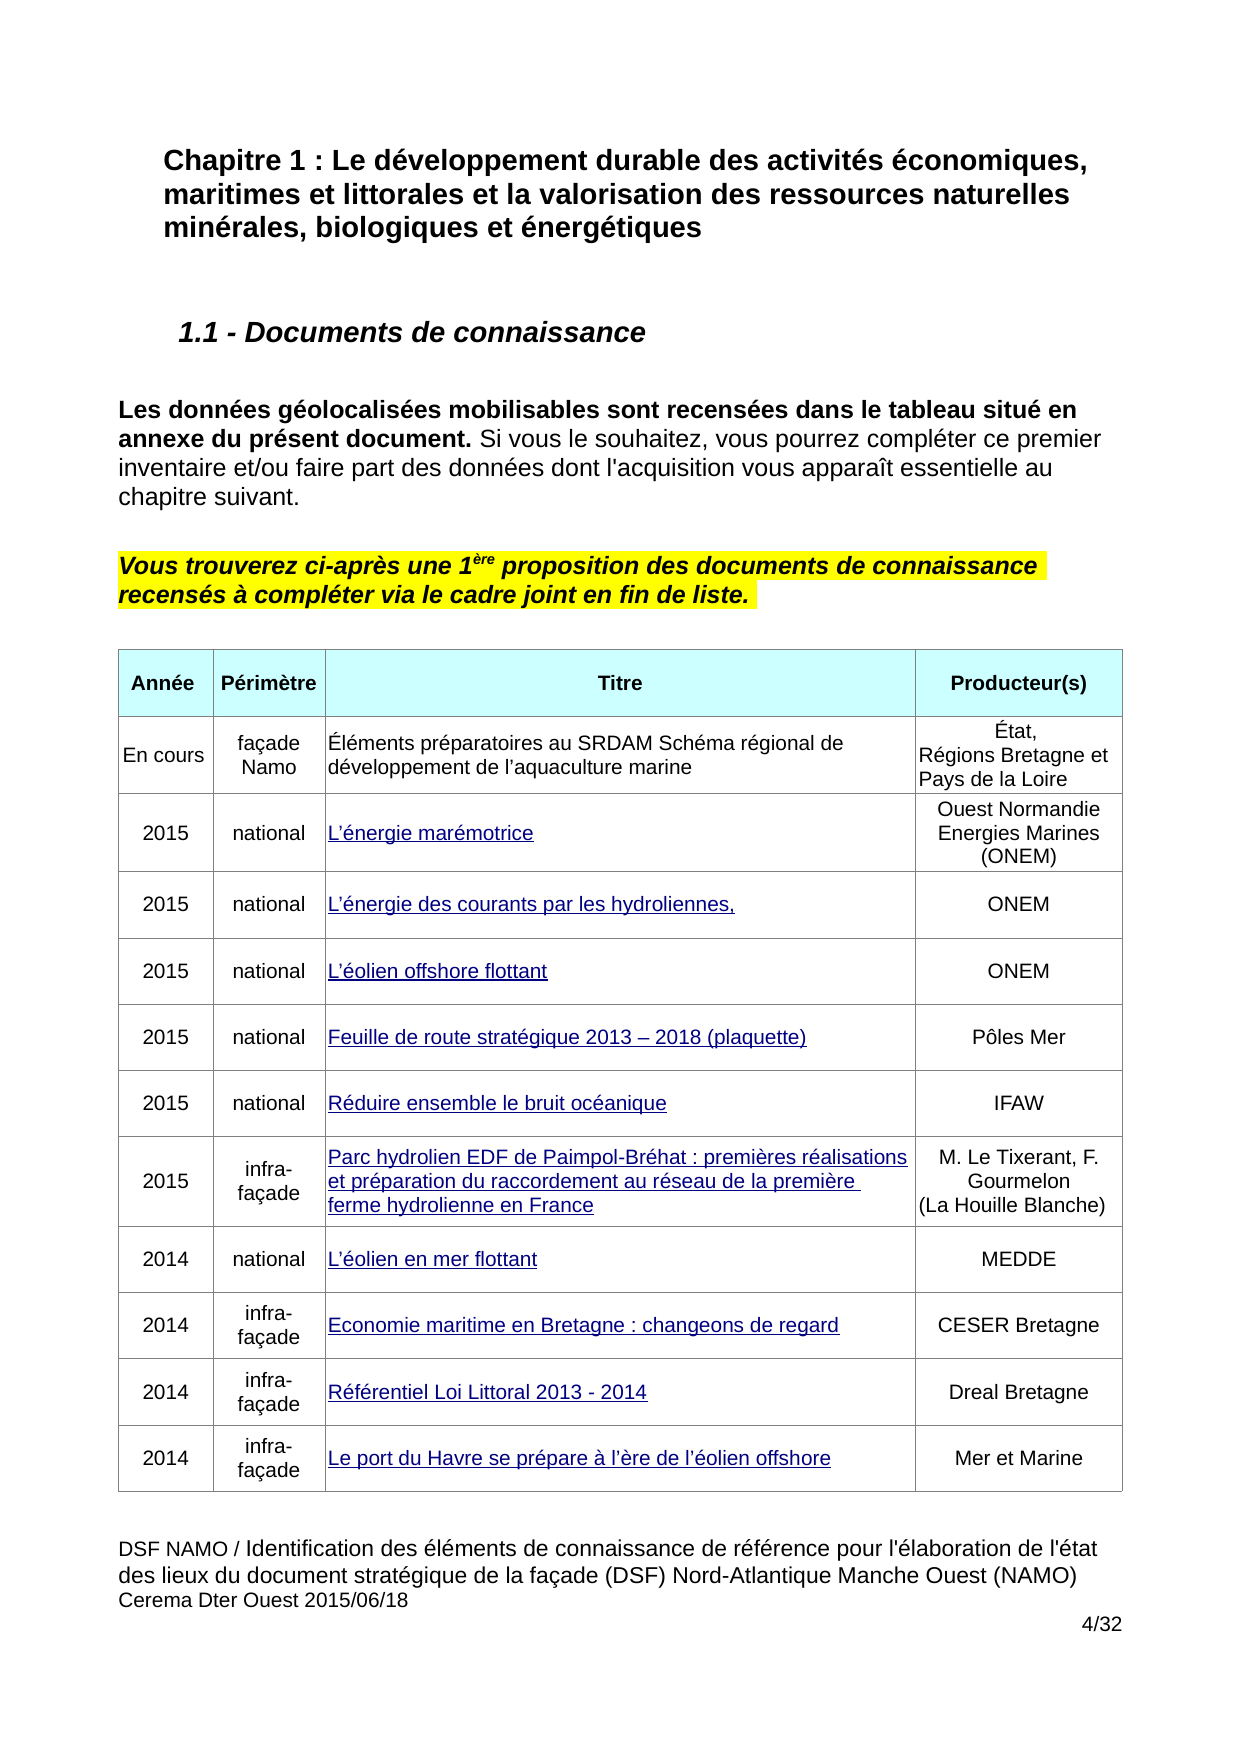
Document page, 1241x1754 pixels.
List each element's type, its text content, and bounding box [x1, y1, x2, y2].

table_cell ONEM [916, 872, 1122, 937]
table_cell 2015 [119, 939, 213, 1004]
table_cell 2014 [119, 1426, 213, 1491]
table_cell Parc hydrolien EDF de Paimpol-Bréhat : premières réalisations et préparation du raccordement au réseau de la première ferme hydrolienne en France [326, 1137, 915, 1226]
table_cell 2015 [119, 1005, 213, 1070]
table_cell MEDDE [916, 1227, 1122, 1292]
table_cell Mer et Marine [916, 1426, 1122, 1491]
table_cell infra-façade [214, 1293, 325, 1358]
table_cell L’énergie marémotrice [326, 794, 915, 871]
subtitle 1.1 - Documents de connaissance [118, 315, 1122, 348]
table_header Titre [326, 650, 915, 716]
table_cell infra-façade [214, 1359, 325, 1424]
table_cell Le port du Havre se prépare à l’ère de l’éolien offshore [326, 1426, 915, 1491]
table_cell Dreal Bretagne [916, 1359, 1122, 1424]
table_cell national [214, 794, 325, 871]
table_cell infra-façade [214, 1426, 325, 1491]
table_cell L’éolien offshore flottant [326, 939, 915, 1004]
table_cell Feuille de route stratégique 2013 – 2018 (plaquette) [326, 1005, 915, 1070]
table_cell ONEM [916, 939, 1122, 1004]
table_header Producteur(s) [916, 650, 1122, 716]
table_cell Ouest Normandie Energies Marines (ONEM) [916, 794, 1122, 871]
table_cell 2015 [119, 794, 213, 871]
table_cell État, Régions Bretagne et Pays de la Loire [916, 717, 1122, 793]
table_cell CESER Bretagne [916, 1293, 1122, 1358]
table_cell Réduire ensemble le bruit océanique [326, 1071, 915, 1136]
table_cell L’énergie des courants par les hydroliennes, [326, 872, 915, 937]
table_cell 2014 [119, 1227, 213, 1292]
table_cell national [214, 939, 325, 1004]
table_cell national [214, 1227, 325, 1292]
subtitle Chapitre 1 : Le développement durable des activités économiques, maritimes et littorales et la valorisation des ressources naturelles minérales, biologiques et énergétiques [118, 143, 1122, 244]
table_cell Economie maritime en Bretagne : changeons de regard [326, 1293, 915, 1358]
table_cell 2015 [119, 1071, 213, 1136]
table_cell façade Namo [214, 717, 325, 793]
table_cell national [214, 1071, 325, 1136]
table_header Année [119, 650, 213, 716]
table_cell M. LE TIXERANT, F. GOURMELON (La Houille Blanche) [916, 1137, 1122, 1226]
table_cell Éléments préparatoires au SRDAM Schéma régional de développement de l’aquaculture marine [326, 717, 915, 793]
table_cell Pôles Mer [916, 1005, 1122, 1070]
table_header Périmètre [214, 650, 325, 716]
table_cell infra-façade [214, 1137, 325, 1226]
table_cell Référentiel Loi Littoral 2013 - 2014 [326, 1359, 915, 1424]
table_cell En cours [119, 717, 213, 793]
table_cell national [214, 1005, 325, 1070]
table_cell 2014 [119, 1293, 213, 1358]
text Les données géolocalisées mobilisables sont recensées dans le tableau situé en annexe du présent document. Si vous le souhaitez, vous pourrez compléter ce premier inventaire et/ou faire part des données dont l'acquisition vous apparaît essentielle au chapitre suivant. [118, 396, 1122, 511]
table_cell national [214, 872, 325, 937]
table_cell 2015 [119, 1137, 213, 1226]
table_cell 2015 [119, 872, 213, 937]
table_cell L’éolien en mer flottant [326, 1227, 915, 1292]
table_cell 2014 [119, 1359, 213, 1424]
table_cell IFAW [916, 1071, 1122, 1136]
text Vous trouverez ci-après une 1ère proposition des documents de connaissance recensés à compléter via le cadre joint en fin de liste. [118, 551, 1122, 609]
